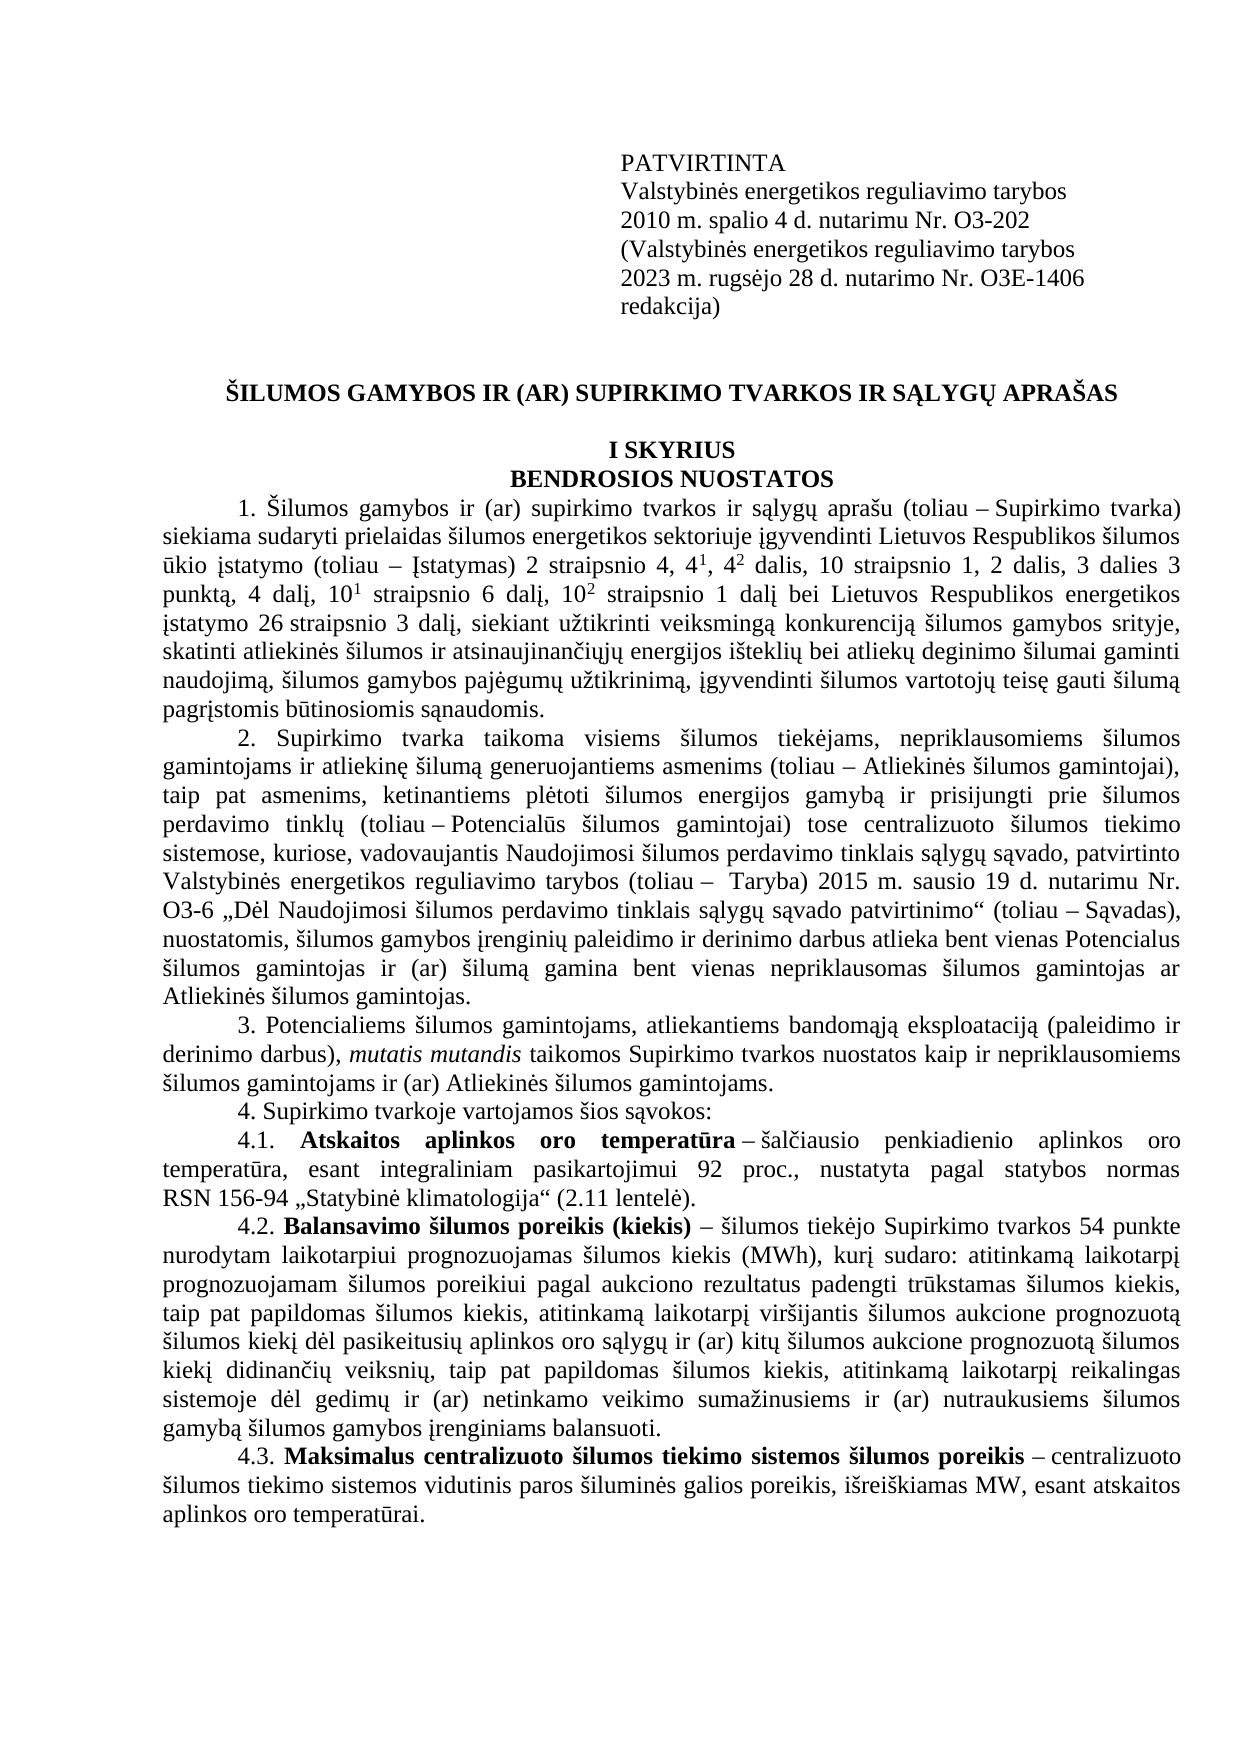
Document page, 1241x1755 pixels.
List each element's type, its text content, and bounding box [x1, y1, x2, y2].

text 1. Šilumos gamybos ir (ar) supirkimo tvarkos ir sąlygų aprašu (toliau – Supirkimo tvarka) siekiama sudaryti prielaidas šilumos energetikos sektoriuje įgyvendinti Lietuvos Respublikos šilumos ūkio įstatymo (toliau – Įstatymas) 2 straipsnio 4, 41, 42 dalis, 10 straipsnio 1, 2 dalis, 3 dalies 3 punktą, 4 dalį, 101 straipsnio 6 dalį, 102 straipsnio 1 dalį bei Lietuvos Respublikos energetikos įstatymo 26 straipsnio 3 dalį, siekiant užtikrinti veiksmingą konkurenciją šilumos gamybos srityje, skatinti atliekinės šilumos ir atsinaujinančiųjų energijos išteklių bei atliekų deginimo šilumai gaminti naudojimą, šilumos gamybos pajėgumų užtikrinimą, įgyvendinti šilumos vartotojų teisę gauti šilumą pagrįstomis būtinosiomis sąnaudomis. [162, 493, 1181, 723]
text ŠILUMOS GAMYBOS IR (AR) SUPIRKIMO TVARKOS IR SĄLYGŲ APRAŠAS [162, 378, 1181, 406]
text 2010 m. spalio 4 d. nutarimu Nr. O3-202 [162, 205, 1181, 234]
text 3. Potencialiems šilumos gamintojams, atliekantiems bandomąją eksploataciją (paleidimo ir derinimo darbus), mutatis mutandis taikomos Supirkimo tvarkos nuostatos kaip ir nepriklausomiems šilumos gamintojams ir (ar) Atliekinės šilumos gamintojams. [162, 1010, 1181, 1096]
text redakcija) [162, 291, 1181, 320]
text PATVIRTINTA [162, 148, 1181, 176]
text 4. Supirkimo tvarkoje vartojamos šios sąvokos: [162, 1096, 1181, 1125]
text 4.3. Maksimalus centralizuoto šilumos tiekimo sistemos šilumos poreikis – centralizuoto šilumos tiekimo sistemos vidutinis paros šiluminės galios poreikis, išreiškiamas MW, esant atskaitos aplinkos oro temperatūrai. [162, 1441, 1181, 1528]
text 2023 m. rugsėjo 28 d. nutarimo Nr. O3E-1406 [162, 263, 1181, 291]
text BENDROSIOS NUOSTATOS [162, 464, 1181, 493]
text (Valstybinės energetikos reguliavimo tarybos [162, 234, 1181, 263]
text 2. Supirkimo tvarka taikoma visiems šilumos tiekėjams, nepriklausomiems šilumos gamintojams ir atliekinę šilumą generuojantiems asmenims (toliau – Atliekinės šilumos gamintojai), taip pat asmenims, ketinantiems plėtoti šilumos energijos gamybą ir prisijungti prie šilumos perdavimo tinklų (toliau – Potencialūs šilumos gamintojai) tose centralizuoto šilumos tiekimo sistemose, kuriose, vadovaujantis Naudojimosi šilumos perdavimo tinklais sąlygų sąvado, patvirtinto Valstybinės energetikos reguliavimo tarybos (toliau – Taryba) 2015 m. sausio 19 d. nutarimu Nr. O3-6 „Dėl Naudojimosi šilumos perdavimo tinklais sąlygų sąvado patvirtinimo“ (toliau – Sąvadas), nuostatomis, šilumos gamybos įrenginių paleidimo ir derinimo darbus atlieka bent vienas Potencialus šilumos gamintojas ir (ar) šilumą gamina bent vienas nepriklausomas šilumos gamintojas ar Atliekinės šilumos gamintojas. [162, 723, 1181, 1010]
text 4.1. Atskaitos aplinkos oro temperatūra – šalčiausio penkiadienio aplinkos oro temperatūra, esant integraliniam pasikartojimui 92 proc., nustatyta pagal statybos normas RSN 156‑94 „Statybinė klimatologija“ (2.11 lentelė). [162, 1125, 1181, 1211]
text 4.2. Balansavimo šilumos poreikis (kiekis) – šilumos tiekėjo Supirkimo tvarkos 54 punkte nurodytam laikotarpiui prognozuojamas šilumos kiekis (MWh), kurį sudaro: atitinkamą laikotarpį prognozuojamam šilumos poreikiui pagal aukciono rezultatus padengti trūkstamas šilumos kiekis, taip pat papildomas šilumos kiekis, atitinkamą laikotarpį viršijantis šilumos aukcione prognozuotą šilumos kiekį dėl pasikeitusių aplinkos oro sąlygų ir (ar) kitų šilumos aukcione prognozuotą šilumos kiekį didinančių veiksnių, taip pat papildomas šilumos kiekis, atitinkamą laikotarpį reikalingas sistemoje dėl gedimų ir (ar) netinkamo veikimo sumažinusiems ir (ar) nutraukusiems šilumos gamybą šilumos gamybos įrenginiams balansuoti. [162, 1211, 1181, 1441]
text Valstybinės energetikos reguliavimo tarybos [162, 176, 1181, 205]
text I SKYRIUS [162, 435, 1181, 464]
